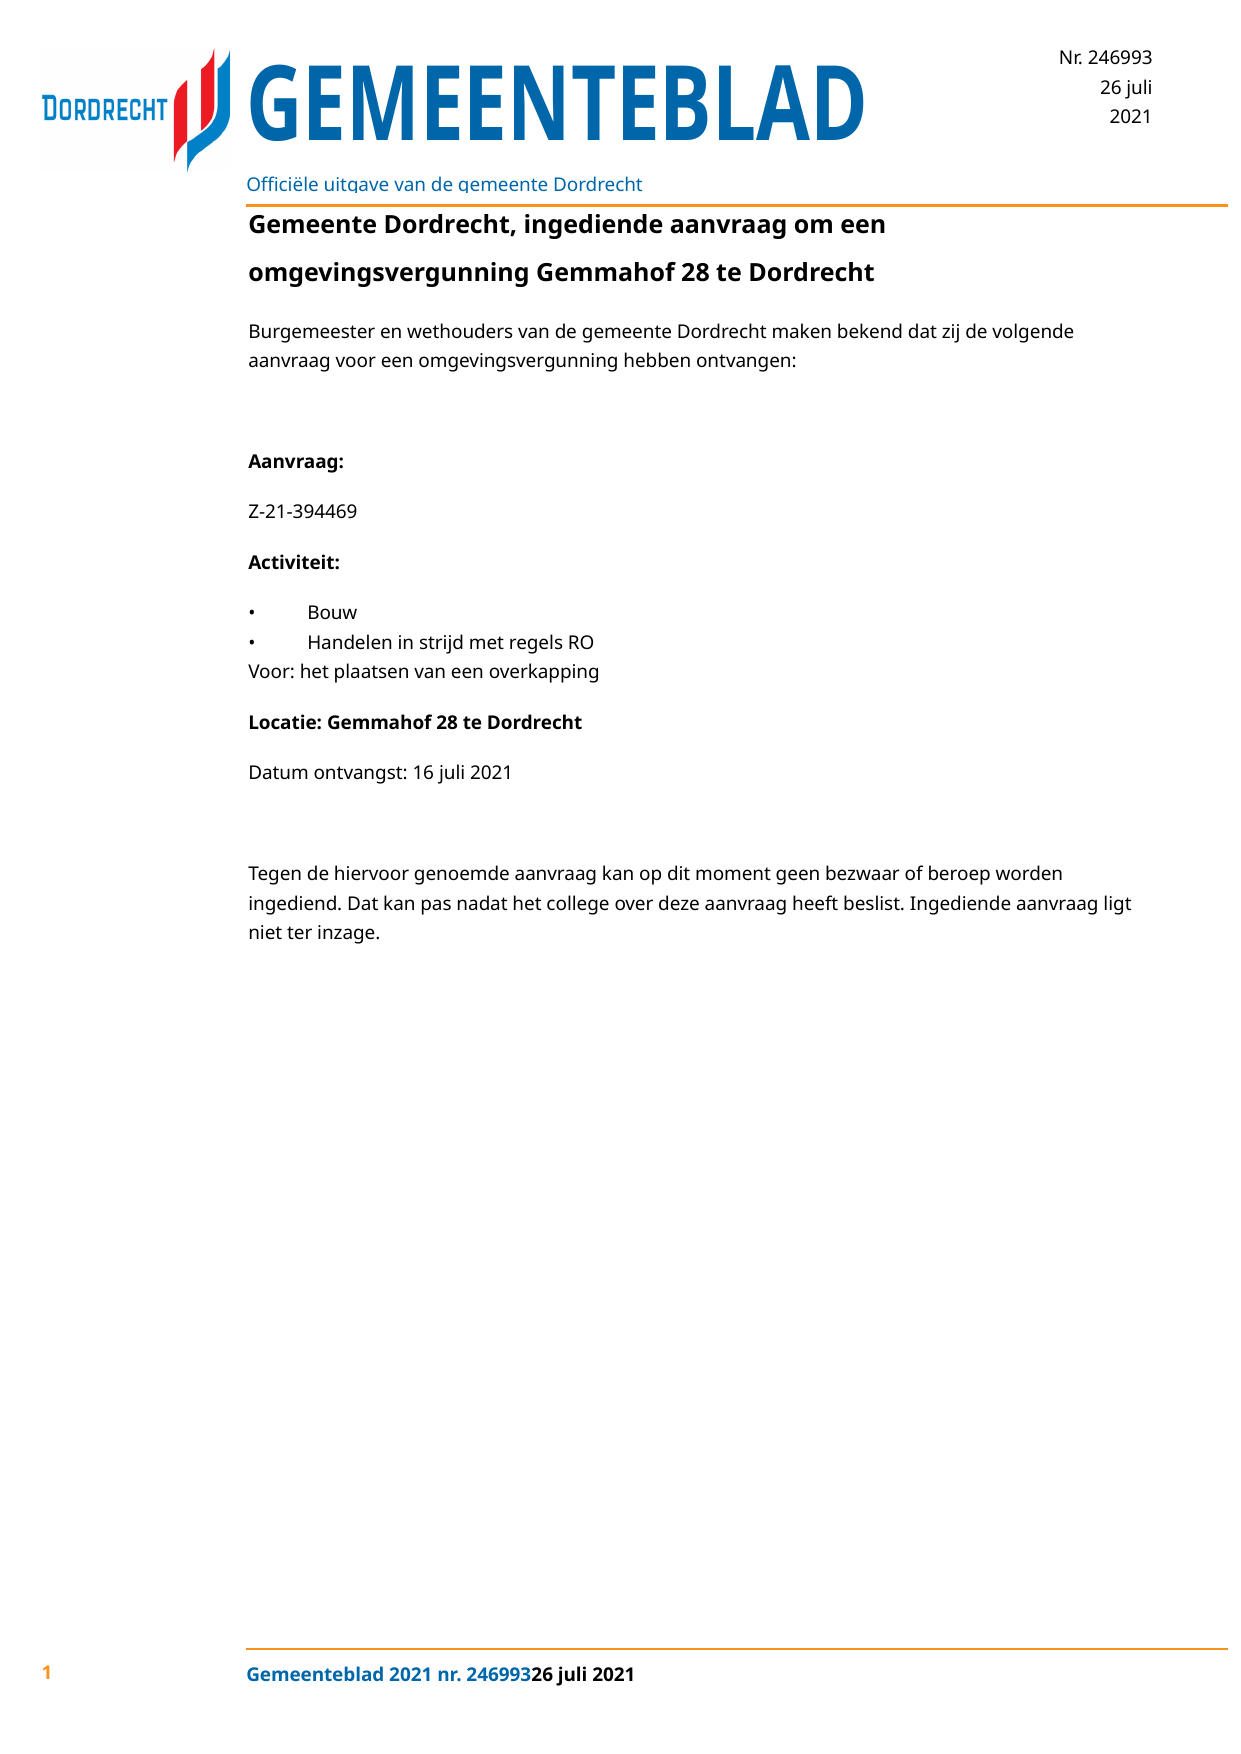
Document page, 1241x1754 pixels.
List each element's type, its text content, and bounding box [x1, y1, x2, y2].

text Locatie: Gemmahof 28 te Dordrecht [248, 709, 1152, 735]
text Z-21-394469 [248, 499, 1152, 524]
text Gemeente Dordrecht, ingediende aanvraag om een omgevingsvergunning Gemmahof 28 te Dordrecht [248, 207, 1152, 288]
list Handelen in strijd met regels RO [248, 629, 1152, 655]
list Bouw [248, 599, 1152, 625]
text Voor: het plaatsen van een overkapping [248, 659, 1152, 684]
text Tegen de hiervoor genoemde aanvraag kan op dit moment geen bezwaar of beroep worden ingediend. Dat kan pas nadat het college over deze aanvraag heeft beslist. Ingediende aanvraag ligt niet ter inzage. [248, 860, 1152, 945]
text Activiteit: [248, 549, 1152, 575]
text Aanvraag: [248, 448, 1152, 474]
picture [41, 47, 231, 172]
text Burgemeester en wethouders van de gemeente Dordrecht maken bekend dat zij de volgende aanvraag voor een omgevingsvergunning hebben ontvangen: [248, 318, 1152, 373]
text Datum ontvangst: 16 juli 2021 [248, 759, 1152, 785]
